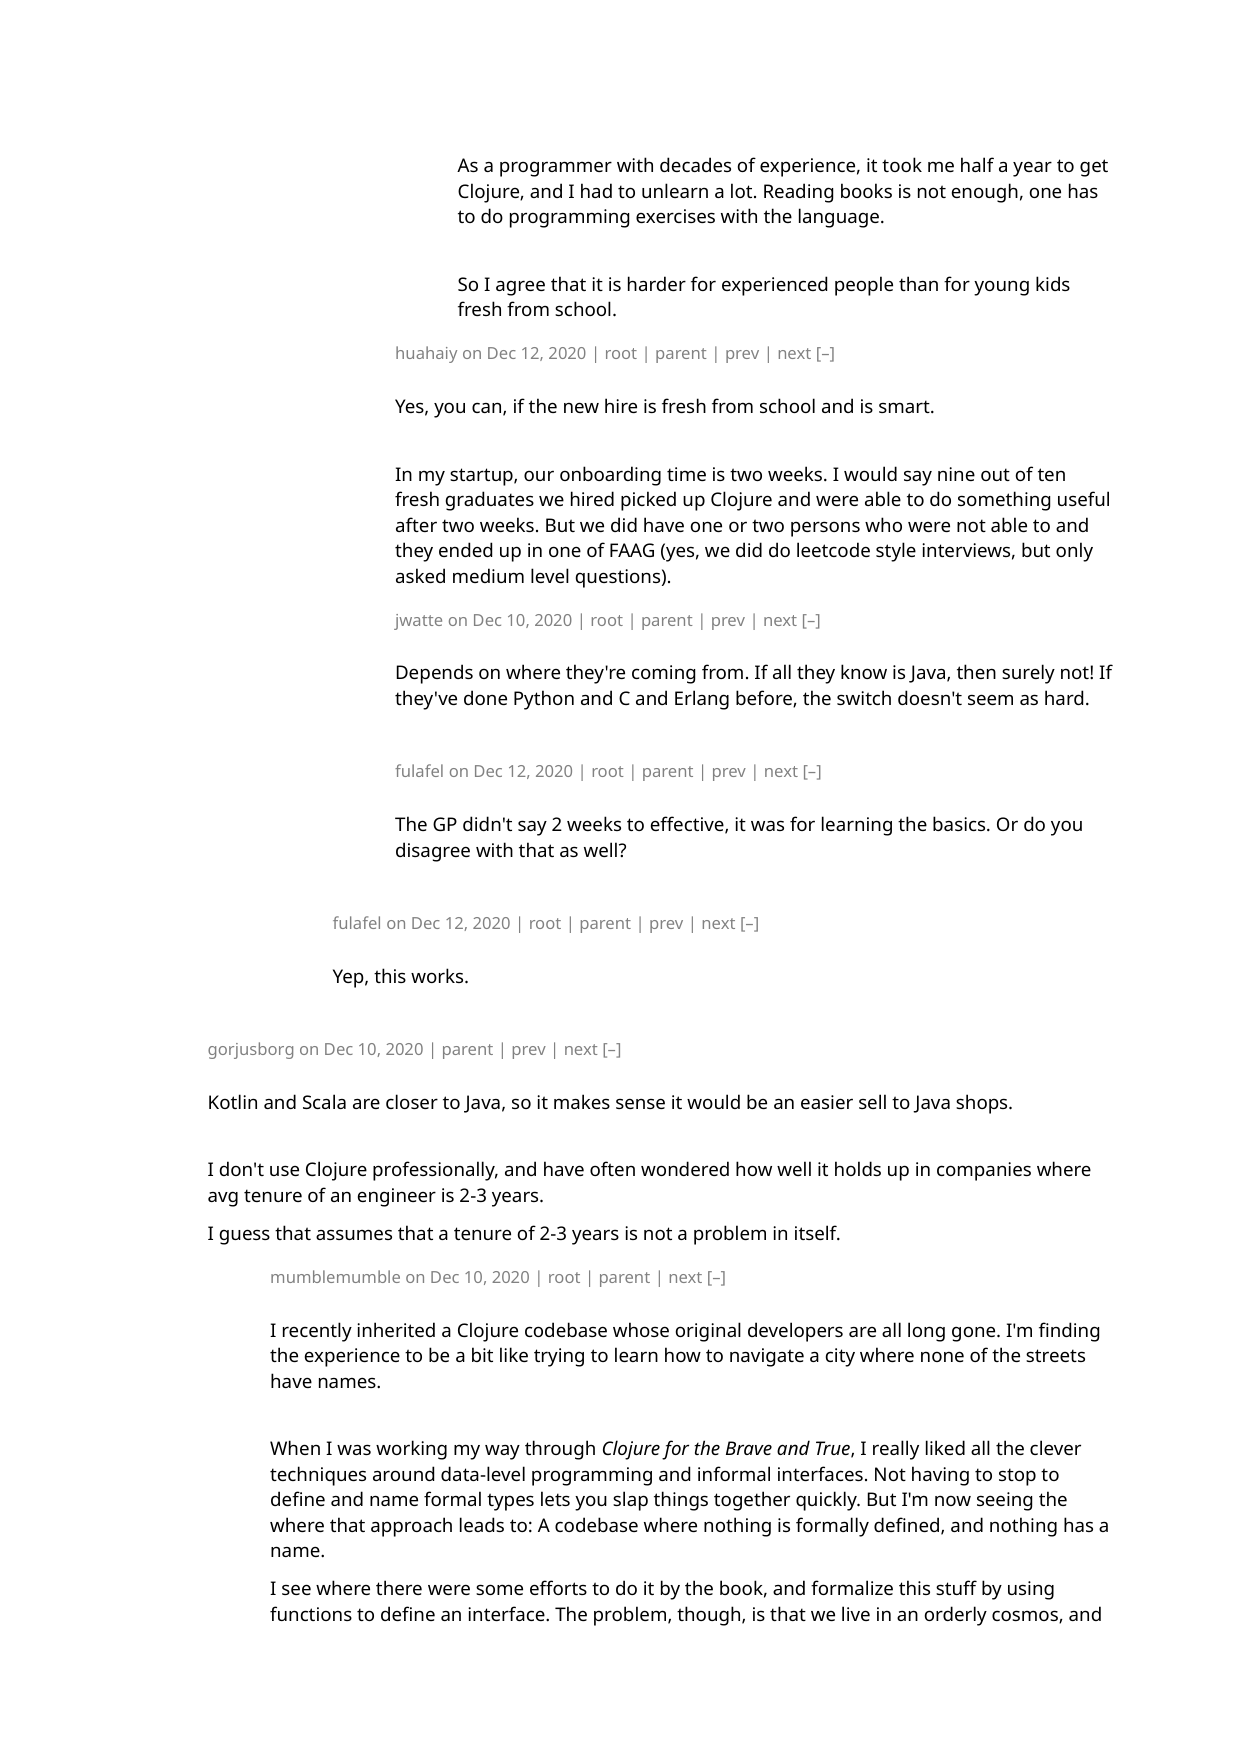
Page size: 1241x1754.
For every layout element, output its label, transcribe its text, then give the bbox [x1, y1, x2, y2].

table_header [121, 602, 380, 743]
table_header [121, 1259, 255, 1629]
table_cell [118, 328, 1122, 594]
table_header fulafel on Dec 12, 2020 | root | parent | prev | next [–] Yep, this works. [330, 906, 821, 1021]
table_header [443, 121, 454, 325]
table_cell [118, 595, 1122, 746]
table_header [121, 121, 442, 325]
table_header [193, 1032, 204, 1249]
table_header [121, 906, 317, 1021]
table_cell [118, 746, 1122, 898]
table_header [380, 602, 392, 743]
table_header gorjusborg on Dec 10, 2020 | parent | prev | next [–] Kotlin and Scala are closer to Java, so it makes sense it would be an easier sell to Java shops. I don't use Clojure professionally, and have often wondered how well it holds up in companies where avg tenure of an engineer is 2-3 years. I guess that assumes that a tenure of 2-3 years is not a problem in itself. [205, 1032, 1119, 1249]
table_header mumblemumble on Dec 10, 2020 | root | parent | next [–] I recently inherited a Clojure codebase whose original developers are all long gone. I'm finding the experience to be a bit like trying to learn how to navigate a city where none of the streets have names. When I was working my way through Clojure for the Brave and True, I really liked all the clever techniques around data-level programming and informal interfaces. Not having to stop to define and name formal types lets you slap things together quickly. But I'm now seeing the where that approach leads to: A codebase where nothing is formally defined, and nothing has a name. I see where there were some efforts to do it by the book, and formalize this stuff by using functions to define an interface. The problem, though, is that we live in an orderly cosmos, and [267, 1259, 1119, 1629]
table_header [380, 336, 392, 591]
table_header [121, 1032, 192, 1249]
table_cell [118, 1252, 1122, 1632]
table_header huahaiy on Dec 12, 2020 | root | parent | prev | next [–] Yes, you can, if the new hire is fresh from school and is smart. In my startup, our onboarding time is two weeks. I would say nine out of ten fresh graduates we hired picked up Clojure and were able to do something useful after two weeks. But we did have one or two persons who were not able to and they ended up in one of FAAG (yes, we did do leetcode style interviews, but only asked medium level questions). [392, 336, 1119, 591]
table_header [318, 906, 329, 1021]
table_cell [118, 898, 1122, 1024]
table_header [255, 1259, 267, 1629]
table_header jwatte on Dec 10, 2020 | root | parent | prev | next [–] Depends on where they're coming from. If all they know is Java, then surely not! If they've done Python and C and Erlang before, the switch doesn't seem as hard. [392, 602, 1119, 743]
table_cell [118, 1024, 1122, 1252]
table_header As a programmer with decades of experience, it took me half a year to get Clojure, and I had to unlearn a lot. Reading books is not enough, one has to do programming exercises with the language. So I agree that it is harder for experienced people than for young kids fresh from school. [455, 121, 1119, 325]
table_cell [118, 118, 1122, 328]
picture [123, 1138, 187, 1142]
table_header [380, 754, 392, 895]
table_header [121, 336, 380, 591]
table_header fulafel on Dec 12, 2020 | root | parent | prev | next [–] The GP didn't say 2 weeks to effective, it was for learning the basics. Or do you disagree with that as well? [392, 754, 1119, 895]
table_header [121, 754, 380, 895]
